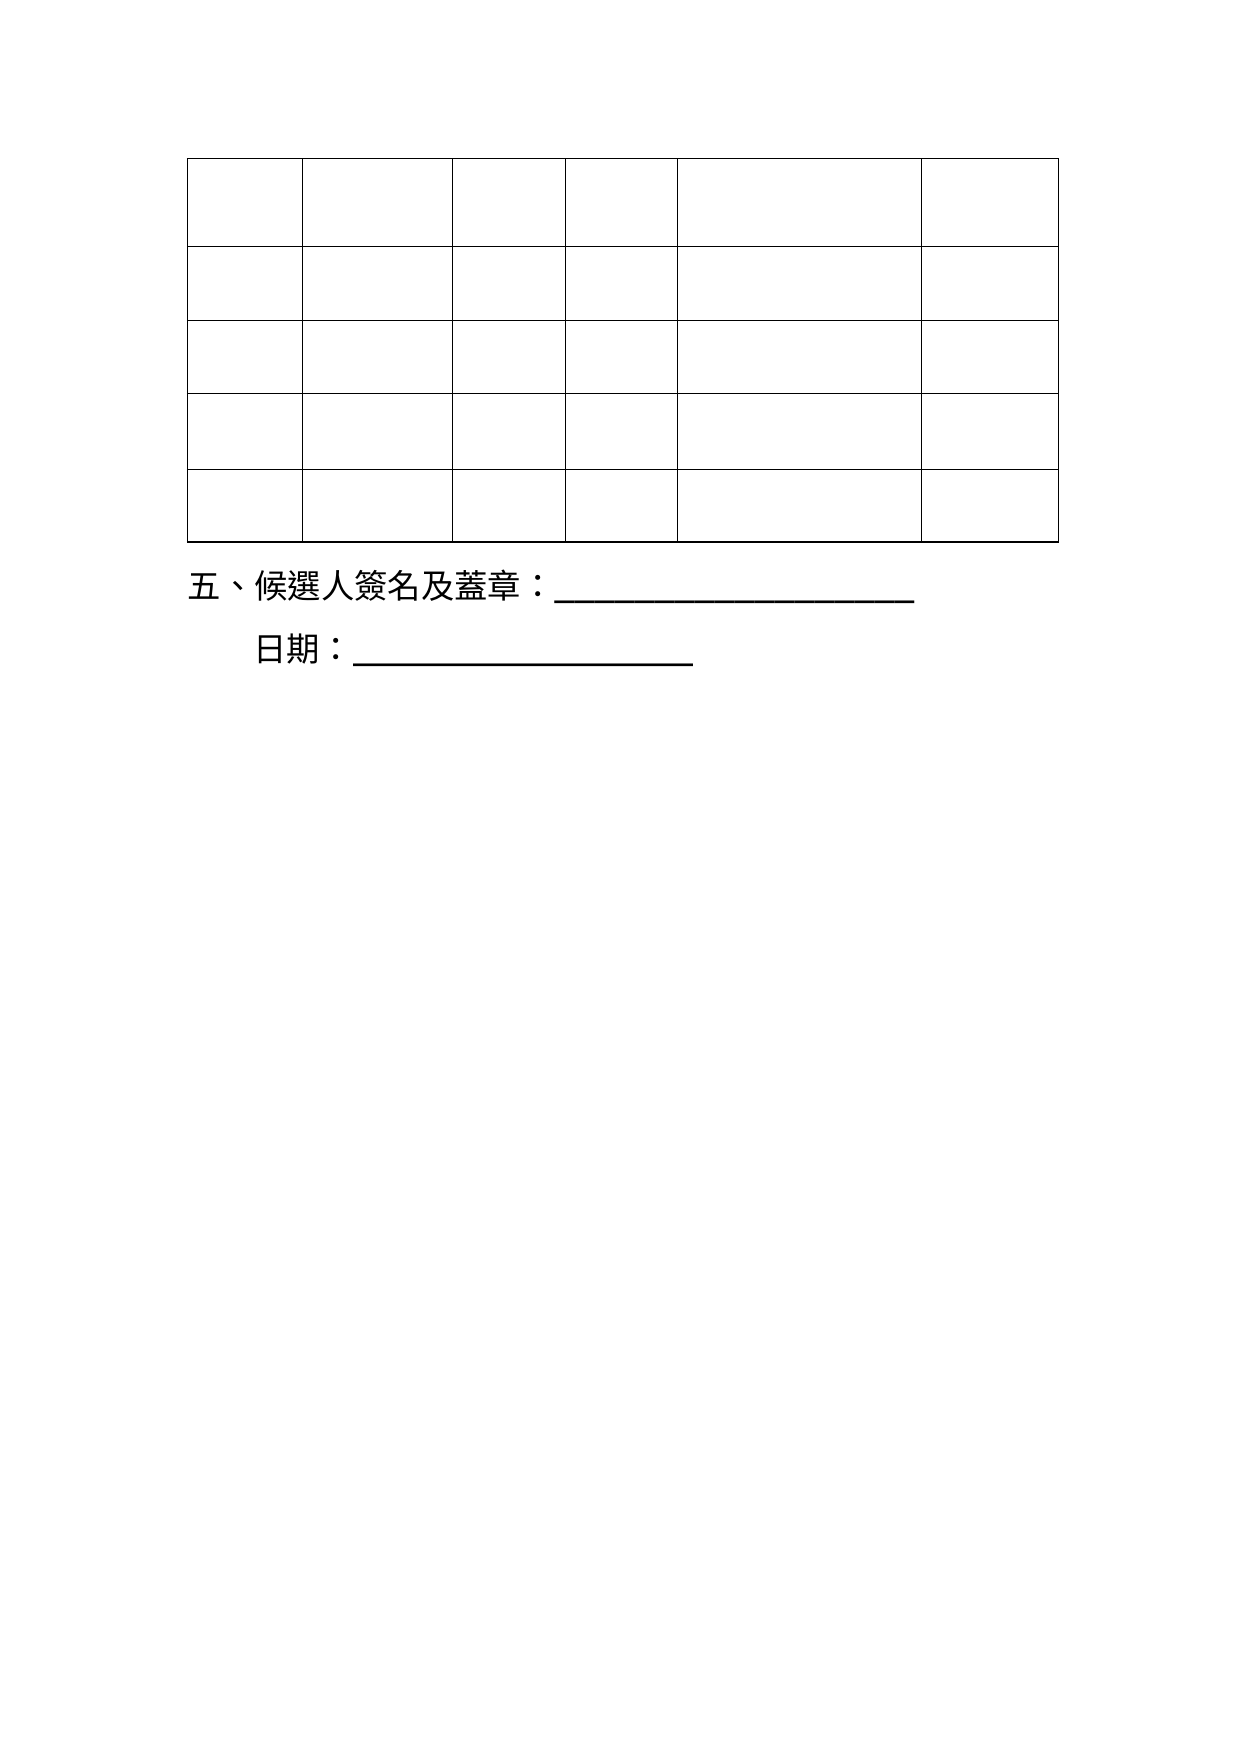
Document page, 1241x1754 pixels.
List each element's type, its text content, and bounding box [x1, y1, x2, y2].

table_cell [566, 247, 677, 320]
table_cell [453, 247, 565, 320]
table_cell [303, 321, 452, 393]
table_cell [678, 470, 921, 541]
table_cell [678, 321, 921, 393]
table_cell [922, 247, 1058, 320]
table_cell [922, 470, 1058, 541]
table_cell [188, 159, 302, 246]
table_cell [188, 394, 302, 468]
table_cell [303, 159, 452, 246]
table_cell [303, 394, 452, 468]
text 日期：_________________ [187, 605, 1053, 667]
table_cell [453, 470, 565, 541]
table_cell [566, 470, 677, 541]
table_cell [303, 470, 452, 541]
table_cell [922, 394, 1058, 468]
table_cell [188, 470, 302, 541]
table_cell [453, 159, 565, 246]
table_cell [188, 321, 302, 393]
table_cell [303, 247, 452, 320]
table_cell [678, 394, 921, 468]
table_cell [188, 247, 302, 320]
table_cell [453, 394, 565, 468]
table_cell [453, 321, 565, 393]
table_cell [922, 159, 1058, 246]
text 五、候選人簽名及蓋章：__________________ [187, 543, 1053, 605]
table_cell [678, 159, 921, 246]
table_cell [678, 247, 921, 320]
table_cell [566, 159, 677, 246]
table_cell [566, 394, 677, 468]
table_cell [566, 321, 677, 393]
table_cell [922, 321, 1058, 393]
